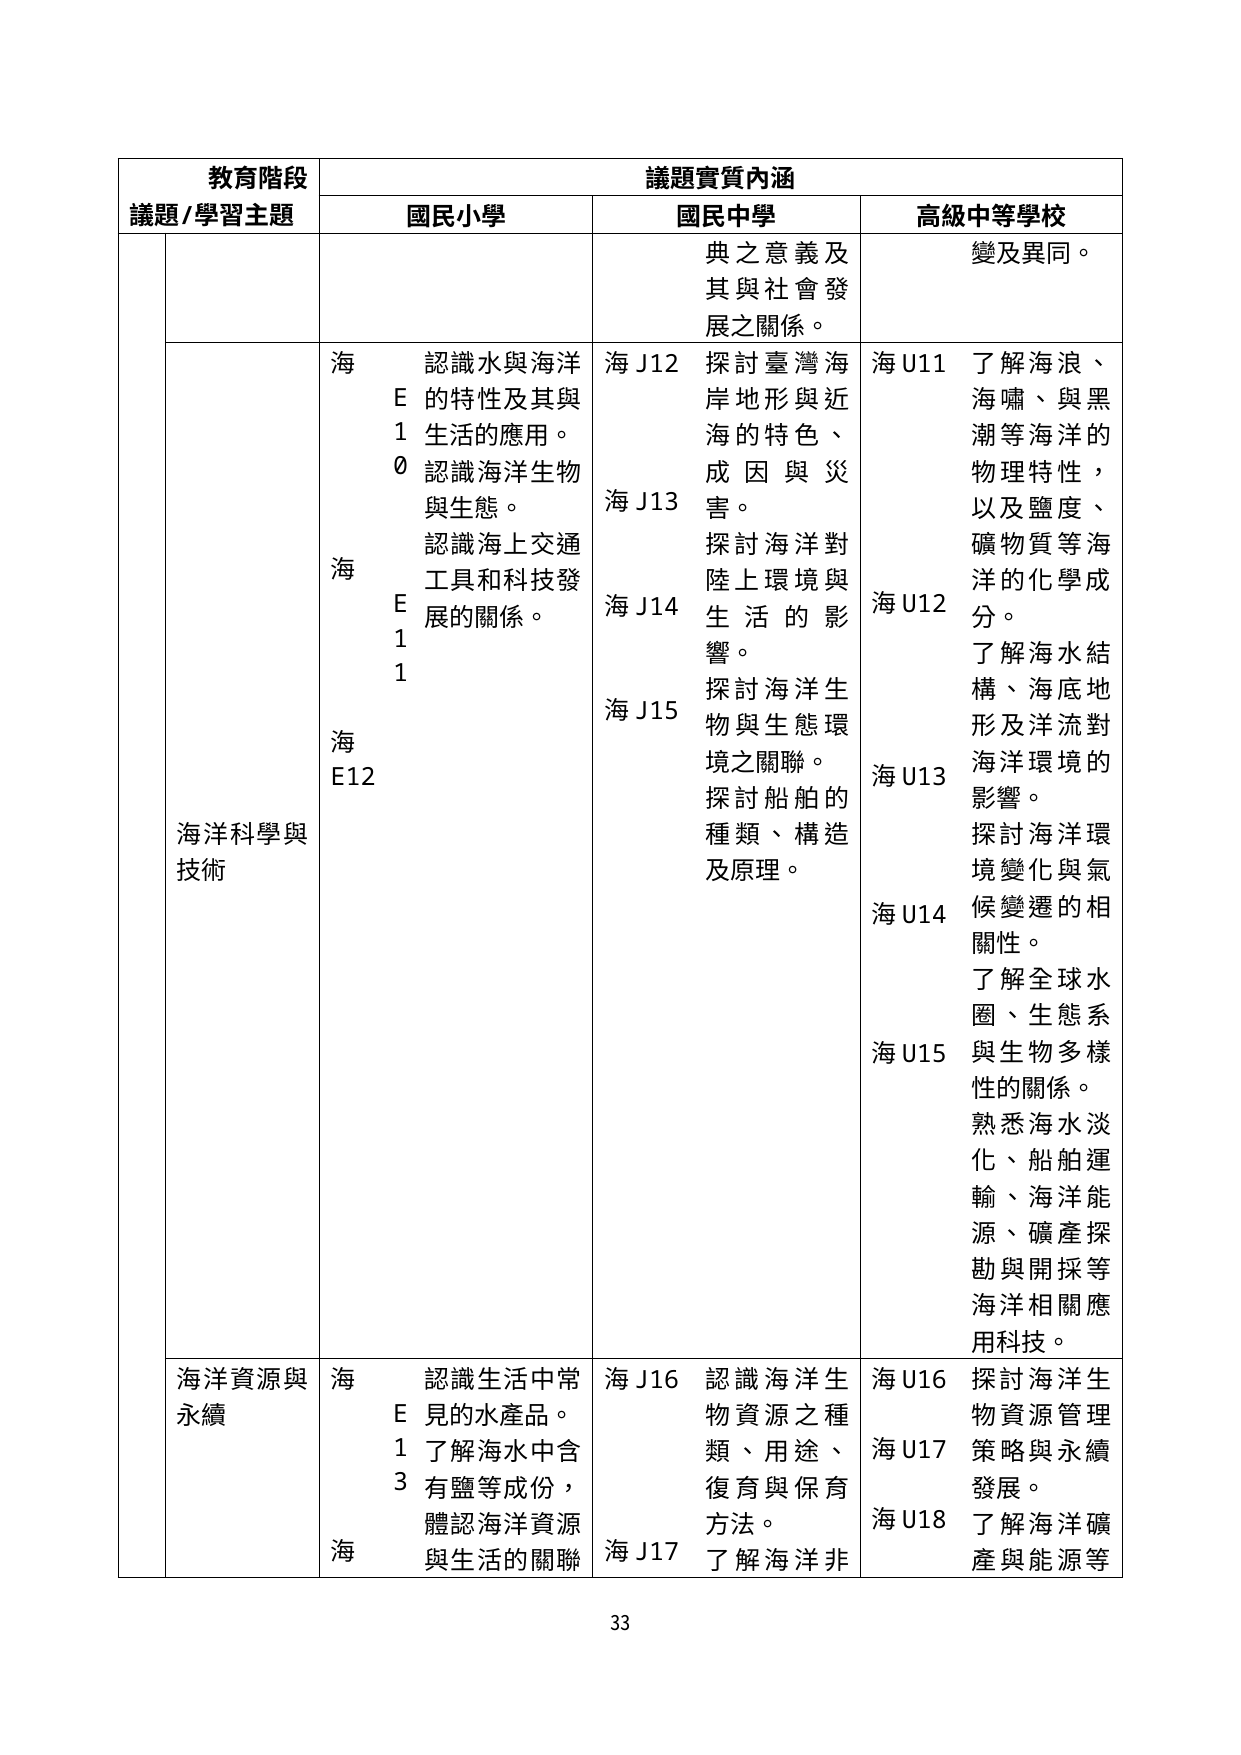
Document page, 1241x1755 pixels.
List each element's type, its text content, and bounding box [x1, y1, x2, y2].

table_cell [413, 234, 592, 342]
table_cell [593, 234, 694, 342]
table_cell 海J16 海J17 [593, 1359, 694, 1577]
table_cell [861, 234, 960, 342]
table_cell [320, 234, 413, 342]
table_cell 海U11 海U12 海U13 海U14 海U15 [861, 343, 960, 1358]
table_cell 高級中等學校 [861, 196, 1122, 232]
table_cell 探討海洋生物資源管理策略與永續發展。 了解海洋礦產與能源等 [960, 1359, 1122, 1577]
table_cell 海洋科學與技術 [166, 343, 319, 1358]
table_cell [119, 234, 165, 1577]
table_cell 認識生活中常見的水產品。 了解海水中含有鹽等成份，體認海洋資源與生活的關聯 [413, 1359, 592, 1577]
table_cell 海E10 海E11 海E12 [320, 343, 413, 1358]
table_cell 了解海浪、海嘯、與黑潮等海洋的物理特性，以及鹽度、礦物質等海洋的化學成分。 了解海水結構、海底地形及洋流對海洋環境的影響。 探討海洋環境變化與氣候變遷的相關性。 了解全球水圈、生態系與生物多樣性的關係。 熟悉海水淡化、船舶運輸、海洋能源、礦產探勘與開採等海洋相關應用科技。 [960, 343, 1122, 1358]
table_cell 認識海洋生物資源之種類、用途、復育與保育方法。 了解海洋非 [694, 1359, 860, 1577]
table_header 教育階段 議題/學習主題 [119, 159, 319, 232]
table_cell 海J12 海J13 海J14 海J15 [593, 343, 694, 1358]
table_cell 海U16 海U17 海U18 [861, 1359, 960, 1577]
table_cell 國民中學 [593, 196, 860, 232]
table_cell 國民小學 [320, 196, 592, 232]
table_cell 海E13 海 [320, 1359, 413, 1577]
table_cell 海洋資源與永續 [166, 1359, 319, 1577]
table_cell 典之意義及其與社會發展之關係。 [694, 234, 860, 342]
table_cell 認識水與海洋的特性及其與生活的應用。 認識海洋生物與生態。 認識海上交通工具和科技發展的關係。 [413, 343, 592, 1358]
table_cell 探討臺灣海岸地形與近海的特色、成因與災害。 探討海洋對陸上環境與生活的影響。 探討海洋生物與生態環境之關聯。 探討船舶的種類、構造及原理。 [694, 343, 860, 1358]
table_cell [166, 234, 319, 342]
table_header 議題實質內涵 [320, 159, 1122, 195]
table_cell 變及異同。 [960, 234, 1122, 342]
